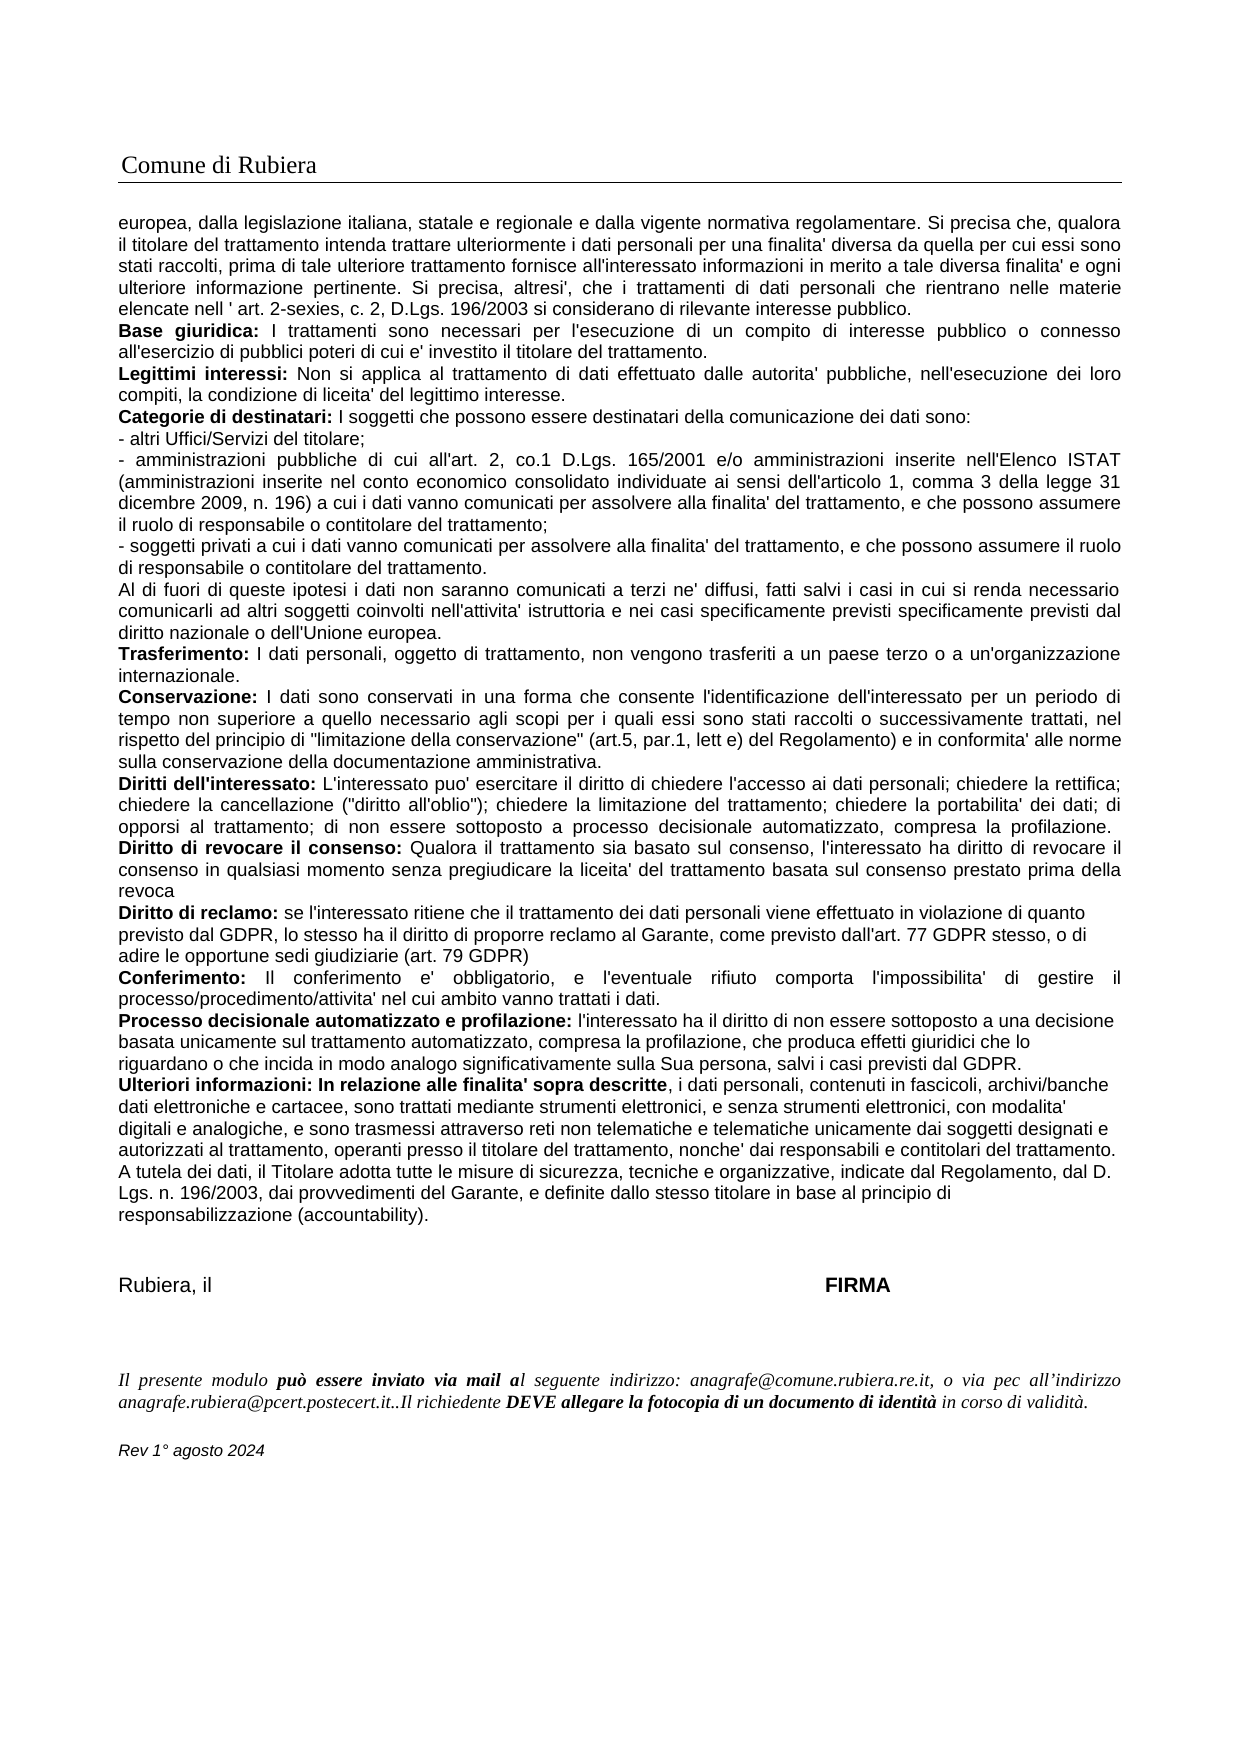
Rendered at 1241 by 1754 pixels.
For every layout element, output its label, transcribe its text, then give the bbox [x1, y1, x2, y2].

text Rubiera, il FIRMA [118, 1273, 1122, 1297]
text Conservazione: I dati sono conservati in una forma che consente l'identificazione dell'interessato per un periodo di tempo non superiore a quello necessario agli scopi per i quali essi sono stati raccolti o successivamente trattati, nel rispetto del principio di "limitazione della conservazione" (art.5, par.1, lett e) del Regolamento) e in conformita' alle norme sulla conservazione della documentazione amministrativa. [118, 686, 1122, 772]
text europea, dalla legislazione italiana, statale e regionale e dalla vigente normativa regolamentare. Si precisa che, qualora il titolare del trattamento intenda trattare ulteriormente i dati personali per una finalita' diversa da quella per cui essi sono stati raccolti, prima di tale ulteriore trattamento fornisce all'interessato informazioni in merito a tale diversa finalita' e ogni ulteriore informazione pertinente. Si precisa, altresi', che i trattamenti di dati personali che rientrano nelle materie elencate nell ' art. 2-sexies, c. 2, D.Lgs. 196/2003 si considerano di rilevante interesse pubblico. [118, 212, 1122, 319]
text - altri Uffici/Servizi del titolare; [118, 427, 1122, 449]
text Base giuridica: I trattamenti sono necessari per l'esecuzione di un compito di interesse pubblico o connesso all'esercizio di pubblici poteri di cui e' investito il titolare del trattamento. [118, 319, 1122, 363]
text Rev 1° agosto 2024 [118, 1441, 1122, 1460]
text Legittimi interessi: Non si applica al trattamento di dati effettuato dalle autorita' pubbliche, nell'esecuzione dei loro compiti, la condizione di liceita' del legittimo interesse. [118, 363, 1122, 406]
text Il presente modulo può essere inviato via mail al seguente indirizzo: anagrafe@comune.rubiera.re.it, o via pec all’indirizzo anagrafe.rubiera@pcert.postecert.it..Il richiedente DEVE allegare la fotocopia di un documento di identità in corso di validità. [118, 1369, 1122, 1412]
text Processo decisionale automatizzato e profilazione: l'interessato ha il diritto di non essere sottoposto a una decisione basata unicamente sul trattamento automatizzato, compresa la profilazione, che produca effetti giuridici che lo riguardano o che incida in modo analogo significativamente sulla Sua persona, salvi i casi previsti dal GDPR. Ulteriori informazioni: In relazione alle finalita' sopra descritte, i dati personali, contenuti in fascicoli, archivi/banche dati elettroniche e cartacee, sono trattati mediante strumenti elettronici, e senza strumenti elettronici, con modalita' digitali e analogiche, e sono trasmessi attraverso reti non telematiche e telematiche unicamente dai soggetti designati e autorizzati al trattamento, operanti presso il titolare del trattamento, nonche' dai responsabili e contitolari del trattamento. A tutela dei dati, il Titolare adotta tutte le misure di sicurezza, tecniche e organizzative, indicate dal Regolamento, dal D. Lgs. n. 196/2003, dai provvedimenti del Garante, e definite dallo stesso titolare in base al principio di responsabilizzazione (accountability). [118, 1009, 1122, 1249]
text Diritto di reclamo: se l'interessato ritiene che il trattamento dei dati personali viene effettuato in violazione di quanto previsto dal GDPR, lo stesso ha il diritto di proporre reclamo al Garante, come previsto dall'art. 77 GDPR stesso, o di adire le opportune sedi giudiziarie (art. 79 GDPR) [118, 902, 1122, 966]
text Conferimento: Il conferimento e' obbligatorio, e l'eventuale rifiuto comporta l'impossibilita' di gestire il processo/procedimento/attivita' nel cui ambito vanno trattati i dati. [118, 966, 1122, 1009]
text - soggetti privati a cui i dati vanno comunicati per assolvere alla finalita' del trattamento, e che possono assumere il ruolo di responsabile o contitolare del trattamento. [118, 535, 1122, 578]
text Al di fuori di queste ipotesi i dati non saranno comunicati a terzi ne' diffusi, fatti salvi i casi in cui si renda necessario comunicarli ad altri soggetti coinvolti nell'attivita' istruttoria e nei casi specificamente previsti specificamente previsti dal diritto nazionale o dell'Unione europea. [118, 578, 1122, 643]
text Trasferimento: I dati personali, oggetto di trattamento, non vengono trasferiti a un paese terzo o a un'organizzazione internazionale. [118, 643, 1122, 686]
text - amministrazioni pubbliche di cui all'art. 2, co.1 D.Lgs. 165/2001 e/o amministrazioni inserite nell'Elenco ISTAT (amministrazioni inserite nel conto economico consolidato individuate ai sensi dell'articolo 1, comma 3 della legge 31 dicembre 2009, n. 196) a cui i dati vanno comunicati per assolvere alla finalita' del trattamento, e che possono assumere il ruolo di responsabile o contitolare del trattamento; [118, 449, 1122, 535]
text Categorie di destinatari: I soggetti che possono essere destinatari della comunicazione dei dati sono: [118, 406, 1122, 427]
text Diritti dell'interessato: L'interessato puo' esercitare il diritto di chiedere l'accesso ai dati personali; chiedere la rettifica; chiedere la cancellazione ("diritto all'oblio"); chiedere la limitazione del trattamento; chiedere la portabilita' dei dati; di opporsi al trattamento; di non essere sottoposto a processo decisionale automatizzato, compresa la profilazione. Diritto di revocare il consenso: Qualora il trattamento sia basato sul consenso, l'interessato ha diritto di revocare il consenso in qualsiasi momento senza pregiudicare la liceita' del trattamento basata sul consenso prestato prima della revoca [118, 772, 1122, 902]
